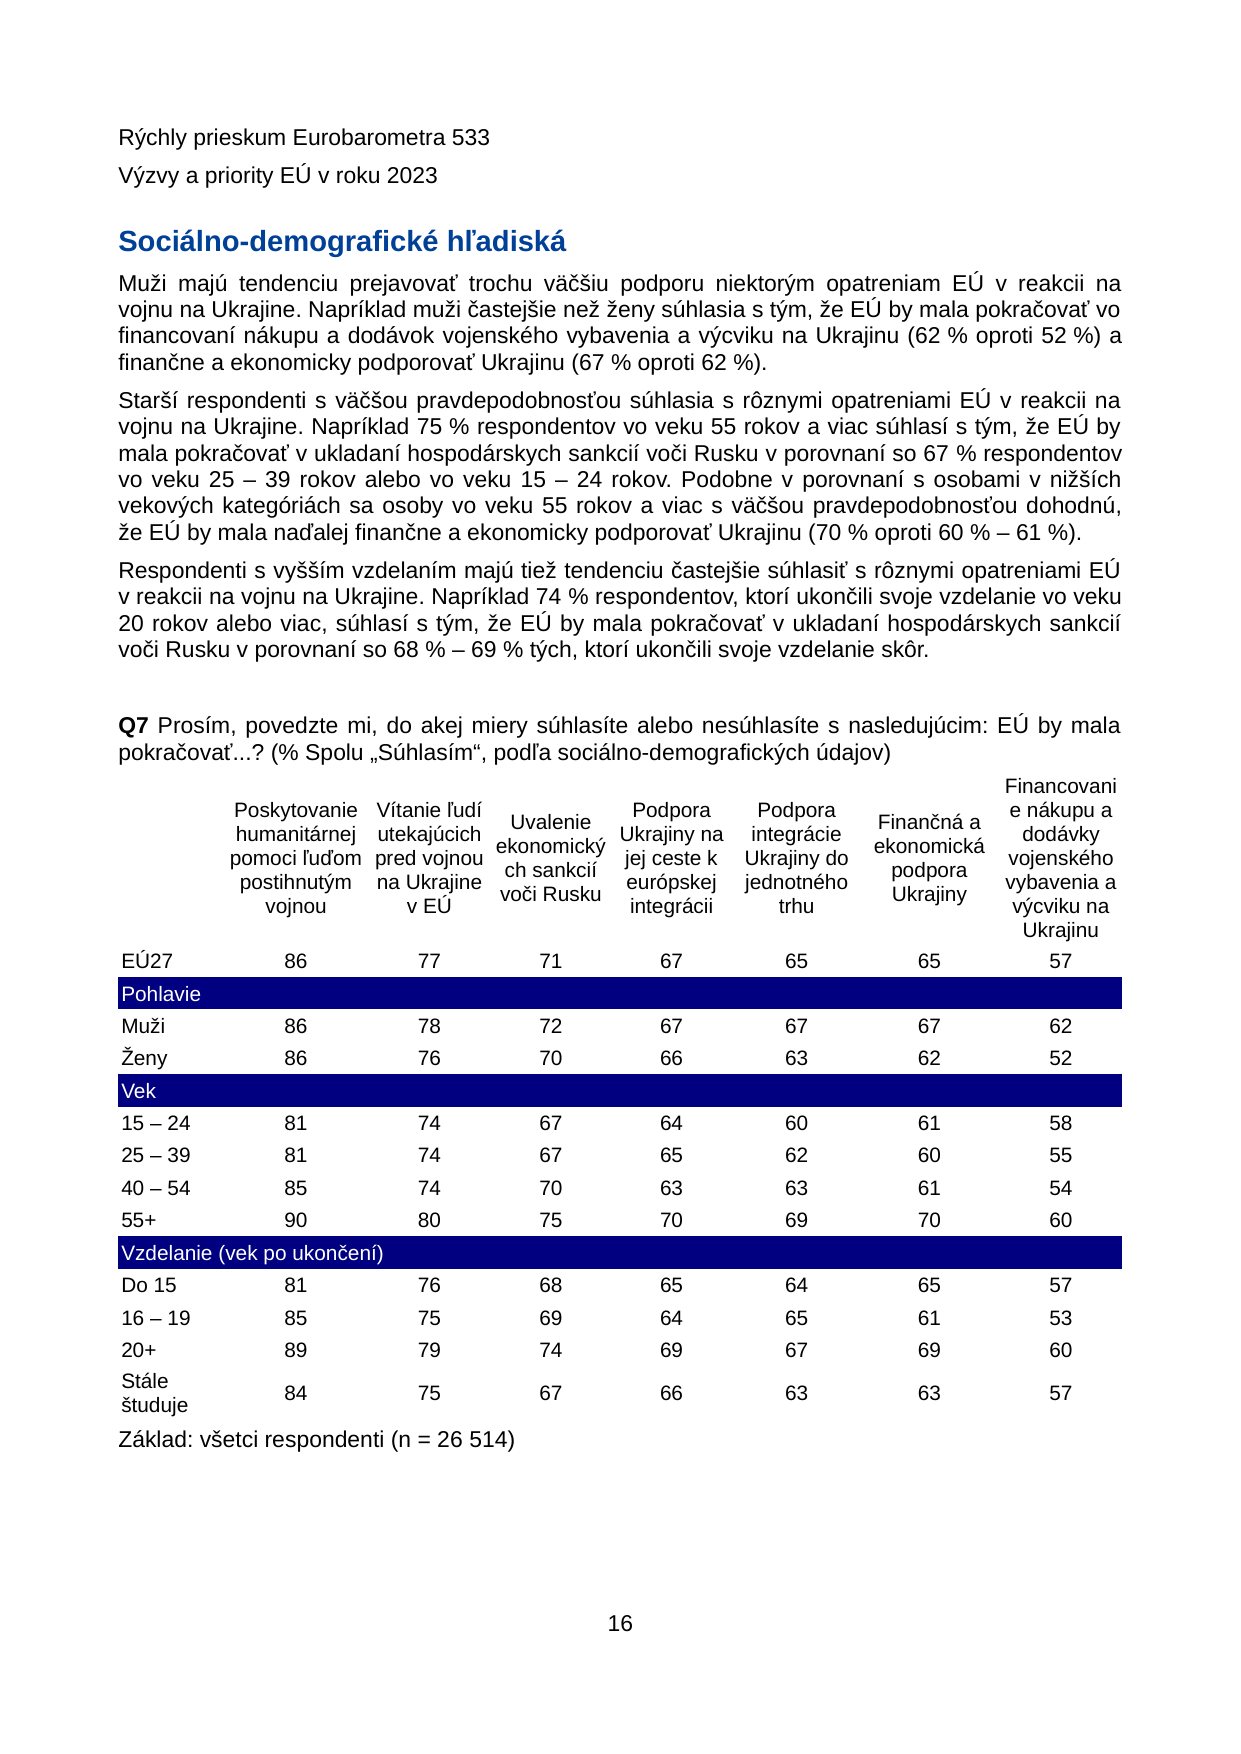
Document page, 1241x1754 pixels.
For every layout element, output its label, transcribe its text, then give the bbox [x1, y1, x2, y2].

table_cell 67 [609, 1010, 734, 1042]
table_cell Do 15 [118, 1269, 226, 1301]
text Q7 Prosím, povedzte mi, do akej miery súhlasíte alebo nesúhlasíte s nasledujúcim: EÚ by mala pokračovať...? (% Spolu „Súhlasím“, podľa sociálno-demografických údajov) [118, 712, 1122, 765]
table_cell [999, 1074, 1122, 1107]
table_header Poskytovanie humanitárnej pomoci ľuďom postihnutým vojnou [226, 771, 366, 945]
table_cell 57 [999, 1269, 1122, 1301]
table_cell 25 – 39 [118, 1139, 226, 1172]
table_cell 80 [366, 1204, 492, 1236]
table_cell 65 [859, 1269, 999, 1301]
table_header Podpora integrácie Ukrajiny do jednotného trhu [734, 771, 859, 945]
table_cell 16 – 19 [118, 1301, 226, 1333]
table_cell 86 [226, 1010, 366, 1042]
table_cell 20+ [118, 1334, 226, 1366]
table_cell 70 [493, 1042, 609, 1074]
table_cell 81 [226, 1139, 366, 1172]
table_cell 65 [609, 1269, 734, 1301]
table_cell [734, 1236, 859, 1269]
table_cell 74 [366, 1172, 492, 1204]
table_cell 77 [366, 945, 492, 977]
table_cell 57 [999, 945, 1122, 977]
text Muži majú tendenciu prejavovať trochu väčšiu podporu niektorým opatreniam EÚ v reakcii na vojnu na Ukrajine. Napríklad muži častejšie než ženy súhlasia s tým, že EÚ by mala pokračovať vo financovaní nákupu a dodávok vojenského vybavenia a výcviku na Ukrajinu (62 % oproti 52 %) a finančne a ekonomicky podporovať Ukrajinu (67 % oproti 62 %). [118, 269, 1122, 375]
table_cell 64 [734, 1269, 859, 1301]
table_cell 75 [366, 1301, 492, 1333]
table_cell 66 [609, 1042, 734, 1074]
table_cell 60 [859, 1139, 999, 1172]
table_cell [734, 977, 859, 1009]
table_cell 81 [226, 1107, 366, 1139]
table_cell [859, 977, 999, 1009]
table_cell 61 [859, 1107, 999, 1139]
table_header Vítanie ľudí utekajúcich pred vojnou na Ukrajine v EÚ [366, 771, 492, 945]
table_header Financovanie nákupu a dodávky vojenského vybavenia a výcviku na Ukrajinu [999, 771, 1122, 945]
table_cell [999, 977, 1122, 1009]
table_cell [609, 1236, 734, 1269]
table_cell 70 [493, 1172, 609, 1204]
table_cell 60 [999, 1204, 1122, 1236]
table_cell 63 [734, 1172, 859, 1204]
table_cell 62 [859, 1042, 999, 1074]
table_cell 67 [609, 945, 734, 977]
text Starší respondenti s väčšou pravdepodobnosťou súhlasia s rôznymi opatreniami EÚ v reakcii na vojnu na Ukrajine. Napríklad 75 % respondentov vo veku 55 rokov a viac súhlasí s tým, že EÚ by mala pokračovať v ukladaní hospodárskych sankcií voči Rusku v porovnaní so 67 % respondentov vo veku 25 – 39 rokov alebo vo veku 15 – 24 rokov. Podobne v porovnaní s osobami v nižších vekových kategóriách sa osoby vo veku 55 rokov a viac s väčšou pravdepodobnosťou dohodnú, že EÚ by mala naďalej finančne a ekonomicky podporovať Ukrajinu (70 % oproti 60 % – 61 %). [118, 387, 1122, 545]
table_cell 67 [493, 1366, 609, 1420]
table_cell 69 [493, 1301, 609, 1333]
table_cell [609, 1074, 734, 1107]
table_cell 61 [859, 1172, 999, 1204]
table_cell 74 [493, 1334, 609, 1366]
table_cell 63 [734, 1042, 859, 1074]
table_cell 74 [366, 1107, 492, 1139]
table_cell EÚ27 [118, 945, 226, 977]
table_cell 89 [226, 1334, 366, 1366]
table_cell 40 – 54 [118, 1172, 226, 1204]
table_cell 65 [859, 945, 999, 977]
table_cell 71 [493, 945, 609, 977]
table_cell [609, 977, 734, 1009]
table_cell 72 [493, 1010, 609, 1042]
table_cell 63 [609, 1172, 734, 1204]
table_cell 58 [999, 1107, 1122, 1139]
table_header [118, 771, 226, 945]
text Sociálno-demografické hľadiská [118, 224, 1122, 258]
table_cell 68 [493, 1269, 609, 1301]
table_cell 52 [999, 1042, 1122, 1074]
table_cell 67 [734, 1334, 859, 1366]
table_cell 81 [226, 1269, 366, 1301]
table_cell 70 [859, 1204, 999, 1236]
table_header Podpora Ukrajiny na jej ceste k európskej integrácii [609, 771, 734, 945]
table_cell 86 [226, 1042, 366, 1074]
table_cell 84 [226, 1366, 366, 1420]
table_cell 67 [734, 1010, 859, 1042]
table_cell 64 [609, 1107, 734, 1139]
table_cell Vek [118, 1074, 609, 1107]
table_cell Pohlavie [118, 977, 609, 1009]
table_cell 70 [609, 1204, 734, 1236]
table_cell 67 [493, 1107, 609, 1139]
table_cell Stále študuje [118, 1366, 226, 1420]
table_cell Ženy [118, 1042, 226, 1074]
table_cell 90 [226, 1204, 366, 1236]
table_cell 57 [999, 1366, 1122, 1420]
table_cell 65 [734, 1301, 859, 1333]
table_cell 60 [999, 1334, 1122, 1366]
table_cell 78 [366, 1010, 492, 1042]
table_cell 74 [366, 1139, 492, 1172]
table_cell [734, 1074, 859, 1107]
table_header Finančná a ekonomická podpora Ukrajiny [859, 771, 999, 945]
table_cell 69 [859, 1334, 999, 1366]
table_cell 69 [734, 1204, 859, 1236]
table_cell 65 [609, 1139, 734, 1172]
table_cell 15 – 24 [118, 1107, 226, 1139]
table_cell 63 [734, 1366, 859, 1420]
table_cell 63 [859, 1366, 999, 1420]
table_cell 60 [734, 1107, 859, 1139]
table_cell 66 [609, 1366, 734, 1420]
table_cell 69 [609, 1334, 734, 1366]
table_header Uvalenie ekonomických sankcií voči Rusku [493, 771, 609, 945]
table_cell 85 [226, 1172, 366, 1204]
table_cell Vzdelanie (vek po ukončení) [118, 1236, 609, 1269]
table_cell 67 [859, 1010, 999, 1042]
table_cell 79 [366, 1334, 492, 1366]
table_cell 53 [999, 1301, 1122, 1333]
table_cell 64 [609, 1301, 734, 1333]
table_cell 75 [493, 1204, 609, 1236]
table_cell 86 [226, 945, 366, 977]
table_cell 65 [734, 945, 859, 977]
table_cell 76 [366, 1042, 492, 1074]
table_cell 85 [226, 1301, 366, 1333]
text Základ: všetci respondenti (n = 26 514) [118, 1426, 1122, 1452]
table_cell 62 [999, 1010, 1122, 1042]
table_cell 67 [493, 1139, 609, 1172]
table_cell 62 [734, 1139, 859, 1172]
table_cell 75 [366, 1366, 492, 1420]
table_cell [859, 1074, 999, 1107]
table_cell [999, 1236, 1122, 1269]
table_cell 76 [366, 1269, 492, 1301]
text Respondenti s vyšším vzdelaním majú tiež tendenciu častejšie súhlasiť s rôznymi opatreniami EÚ v reakcii na vojnu na Ukrajine. Napríklad 74 % respondentov, ktorí ukončili svoje vzdelanie vo veku 20 rokov alebo viac, súhlasí s tým, že EÚ by mala pokračovať v ukladaní hospodárskych sankcií voči Rusku v porovnaní so 68 % – 69 % tých, ktorí ukončili svoje vzdelanie skôr. [118, 557, 1122, 662]
table_cell Muži [118, 1010, 226, 1042]
table_cell 55+ [118, 1204, 226, 1236]
table_cell 61 [859, 1301, 999, 1333]
table_cell 54 [999, 1172, 1122, 1204]
table_cell 55 [999, 1139, 1122, 1172]
table_cell [859, 1236, 999, 1269]
